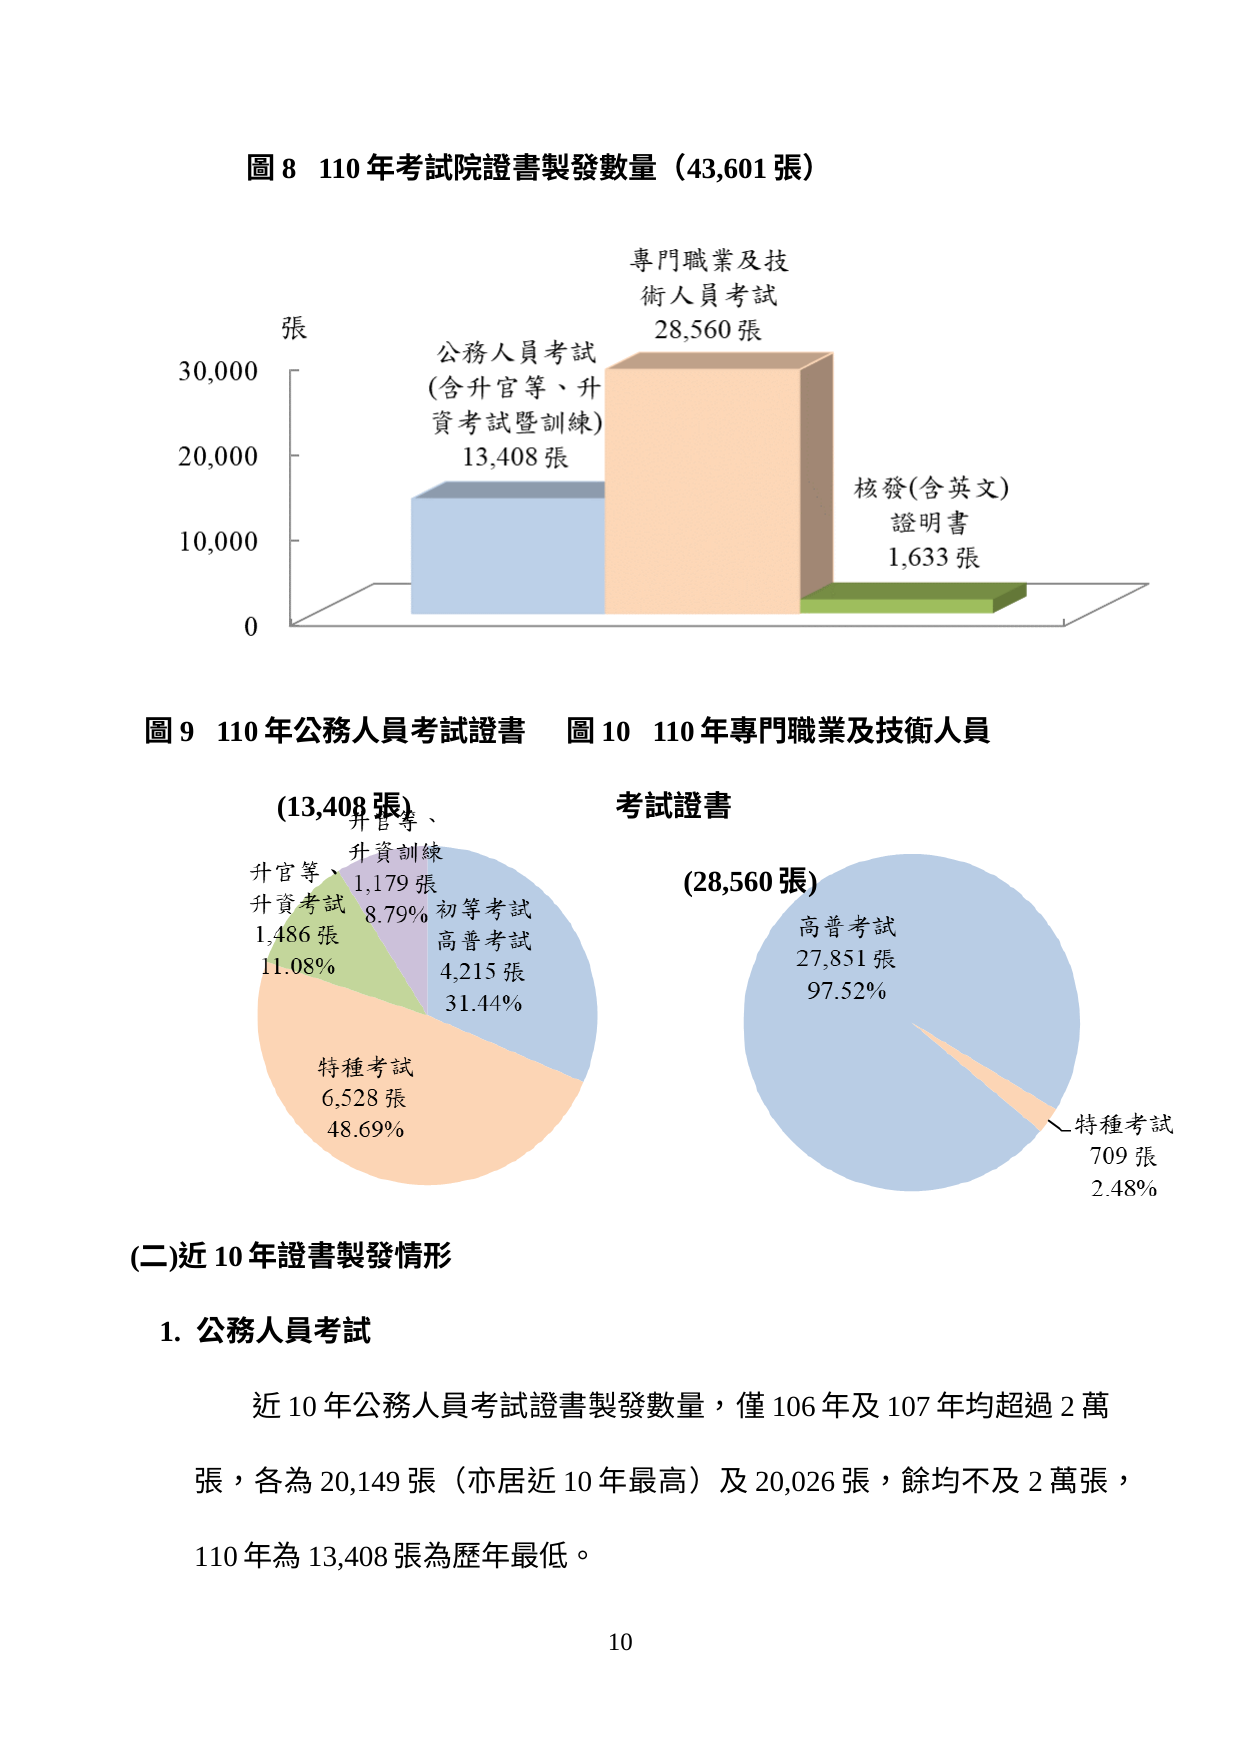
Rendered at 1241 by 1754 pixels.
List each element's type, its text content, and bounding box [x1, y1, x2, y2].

text (28,560張) [159, 835, 1119, 910]
text 圖9 110年公務人員考試證書 圖10 110年專門職業及技衠人員 [130, 685, 1119, 760]
text 近10年公務人員考試證書製發數量，僅106年及107年均超過2萬張，各為20,149張（亦居近10年最高）及20,026張，餘均不及2萬張，110年為13,408張為歷年最低。 [194, 1360, 1110, 1585]
list 公務人員考試 [159, 1285, 1110, 1360]
text (二)近10年證書製發情形 [130, 1210, 1110, 1285]
text 圖8 110年考試院證書製發數量（43,601張） [130, 122, 1110, 197]
picture [45, 226, 1187, 1216]
text (13,408張) 考試證書 [130, 760, 1119, 835]
